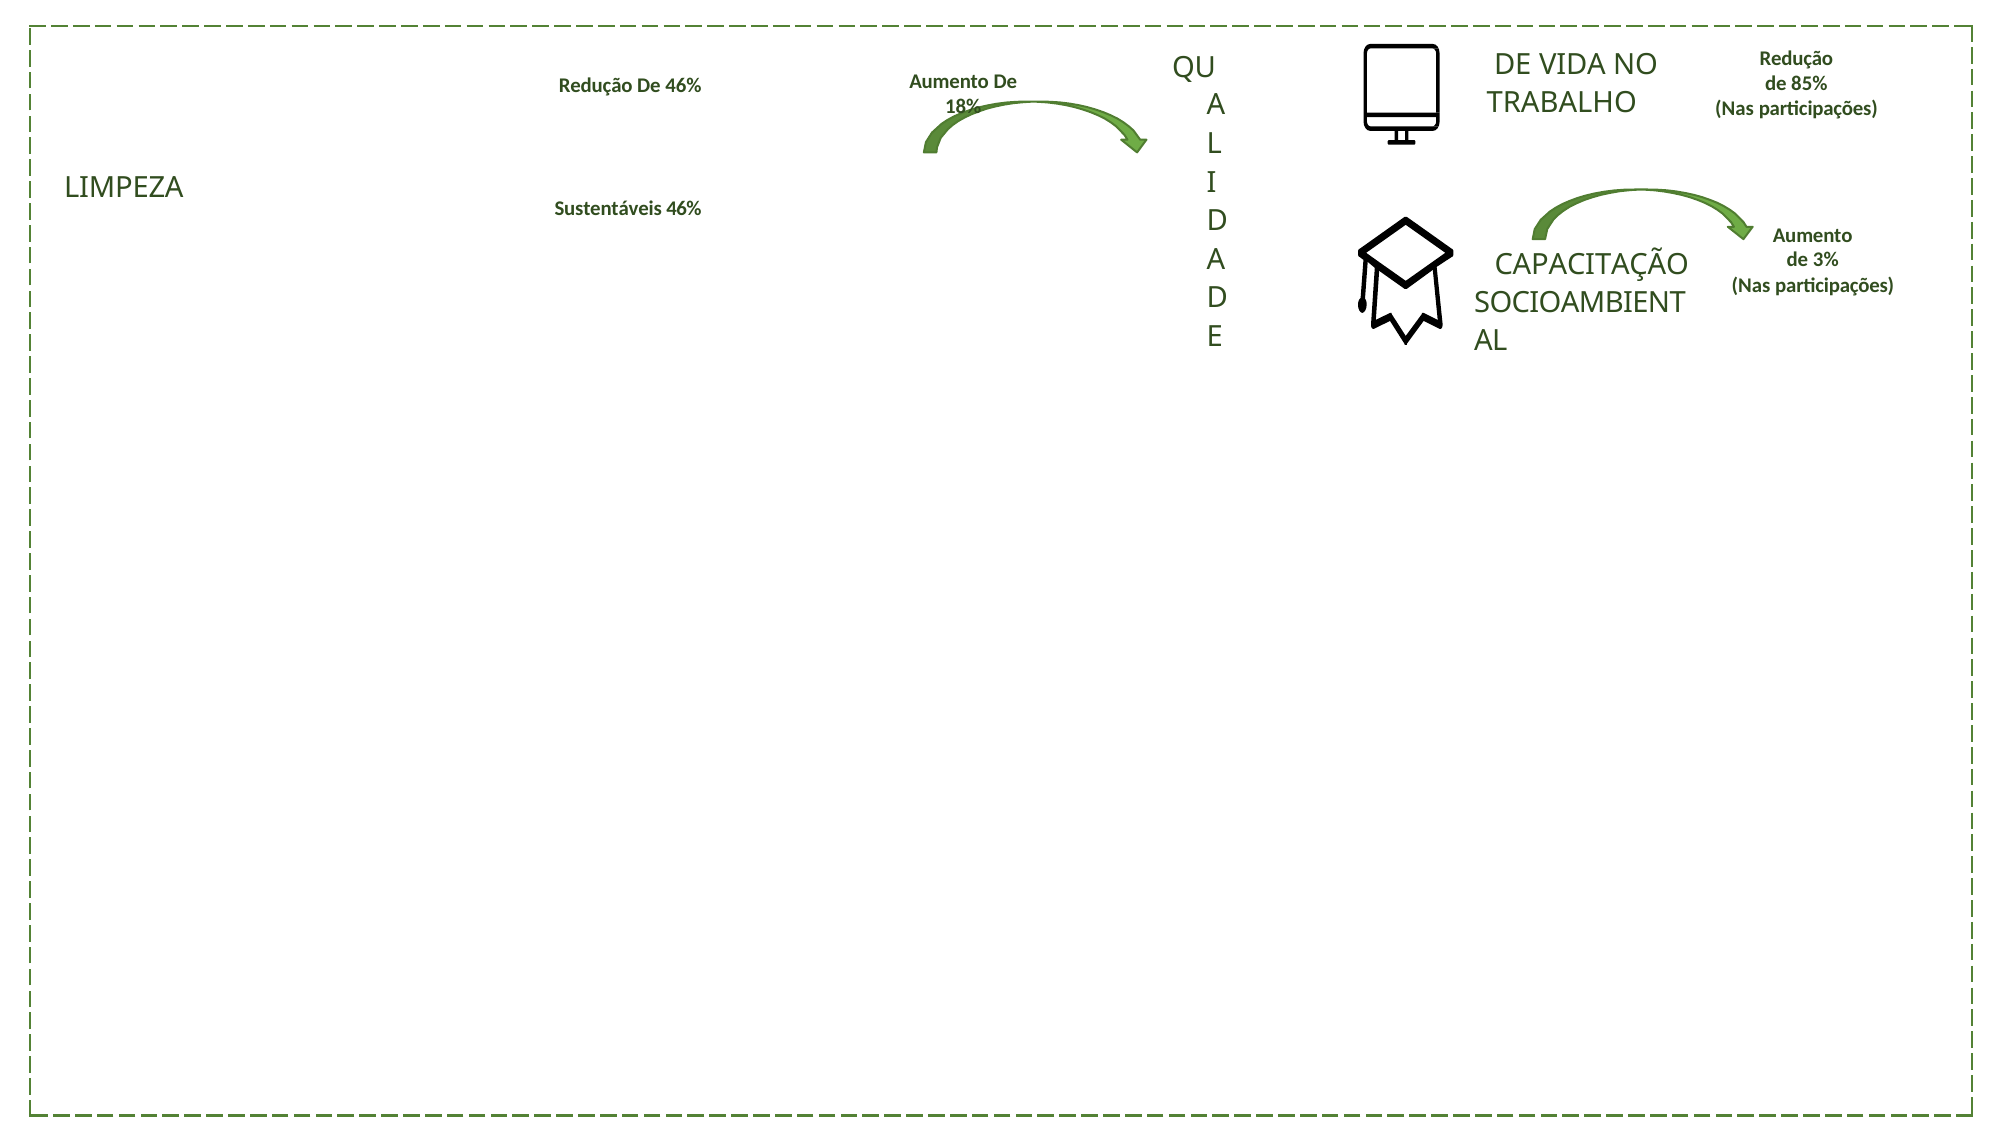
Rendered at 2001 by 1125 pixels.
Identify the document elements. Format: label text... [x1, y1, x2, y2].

text Aumento de 3% [1764, 223, 1861, 272]
text Redução De 46% [415, 73, 845, 98]
text Redução de 85% [1751, 46, 1841, 95]
text (Nas participações) [1696, 272, 1929, 297]
subtitle QUALIDADE DE VIDA NO TRABALHO [1206, 47, 1220, 113]
text Aumento De 18% [893, 69, 1033, 118]
subtitle QUALIDADE DE VIDA NO TRABALHO [1206, 263, 1220, 355]
subtitle QUALIDADE DE VIDA NO TRABALHO [1452, 44, 1690, 121]
text CAPACITAÇÃO SOCIOAMBIENTAL [1474, 244, 1690, 359]
subtitle LIMPEZA [64, 167, 372, 206]
subtitle QUALIDADE DE VIDA NO TRABALHO [1206, 108, 1220, 268]
text Sustentáveis 46% [401, 196, 856, 221]
text (Nas participações) [1696, 95, 1896, 120]
